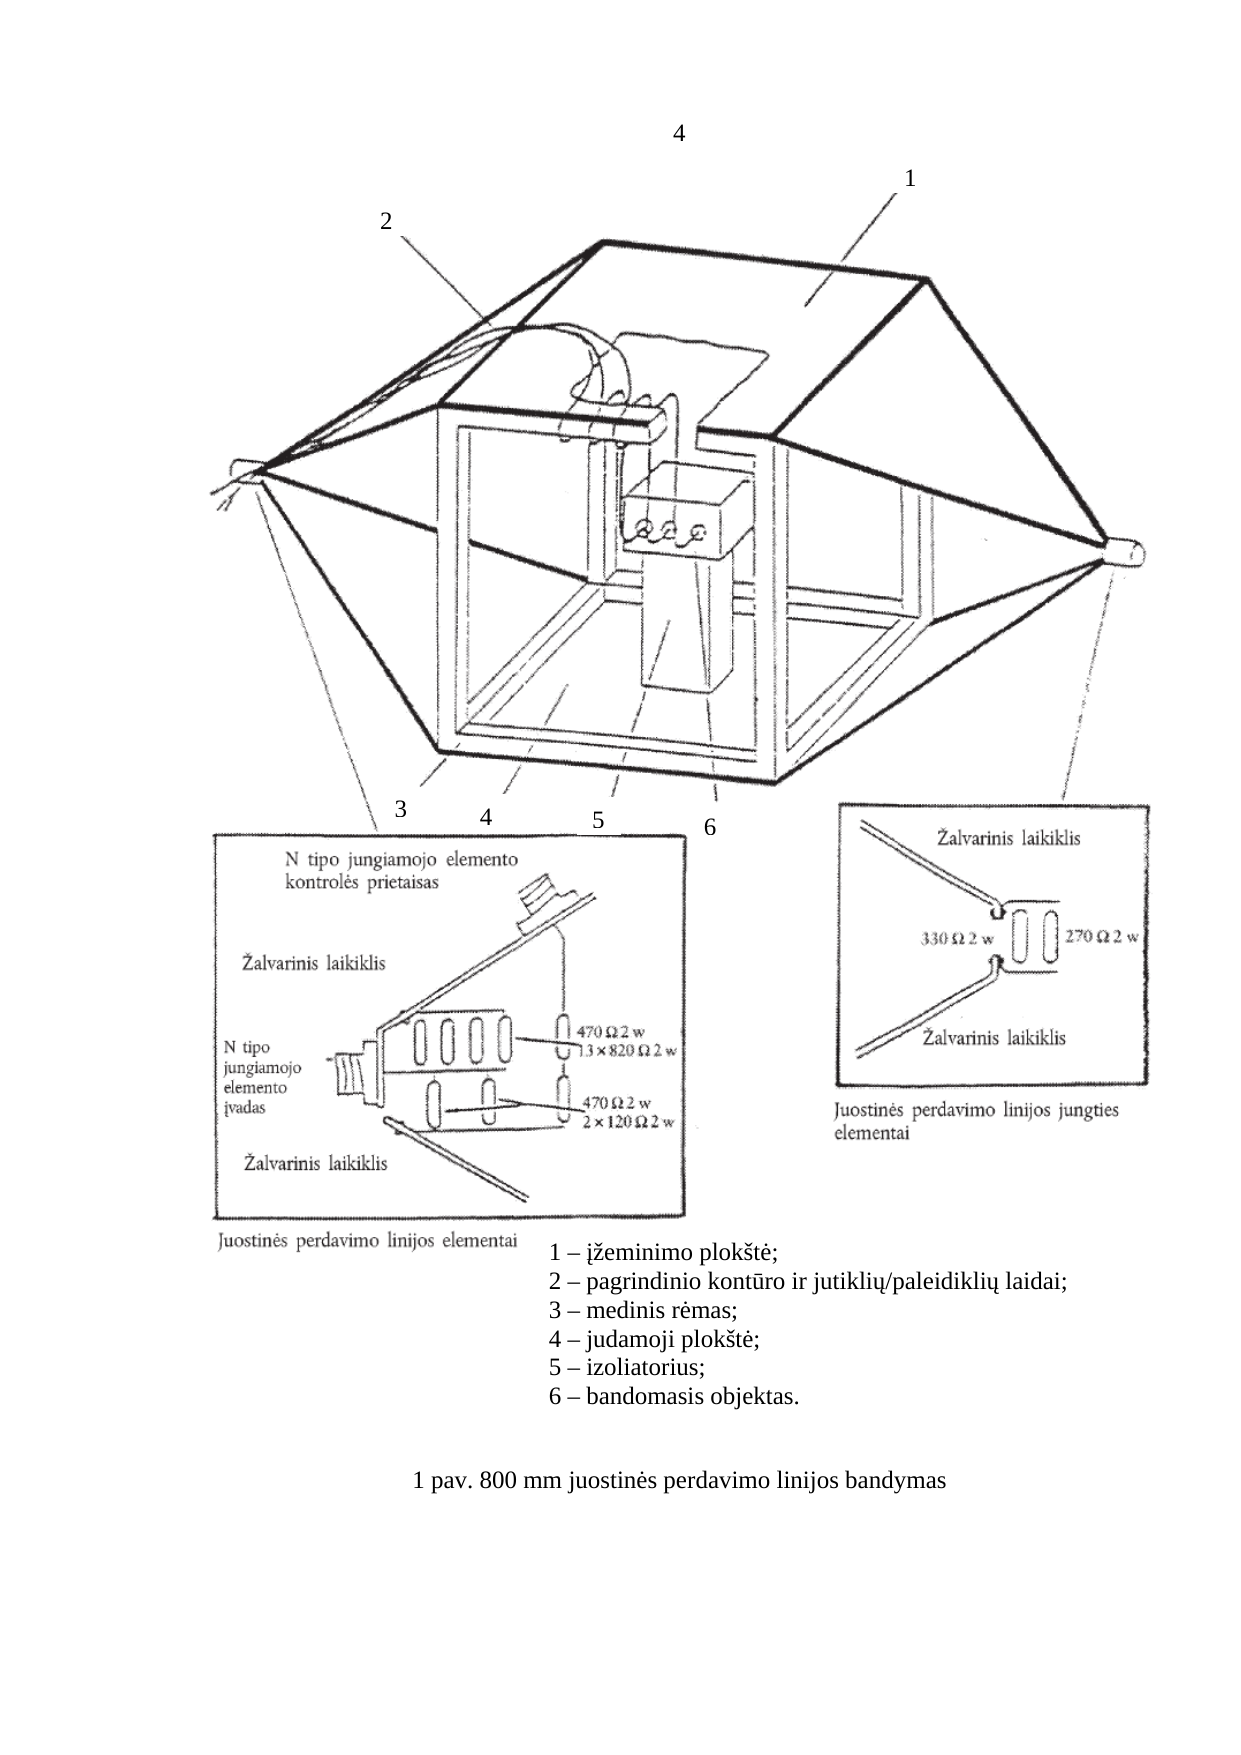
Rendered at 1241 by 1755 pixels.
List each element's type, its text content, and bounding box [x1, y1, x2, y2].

text 1 – įžeminimo plokštė; [548, 1237, 1081, 1266]
text 6 – bandomasis objektas. [548, 1381, 1081, 1410]
text 4 [479, 802, 493, 824]
text 6 [703, 812, 717, 834]
text 1 pav. 800 mm juostinės perdavimo linijos bandymas [177, 1465, 1181, 1494]
text 1 [904, 163, 918, 186]
text 5 – izoliatorius; [548, 1352, 1081, 1381]
text 3 – medinis rėmas; [548, 1295, 1081, 1324]
text 3 [394, 794, 408, 817]
text 4 – judamoji plokštė; [548, 1324, 1081, 1352]
text 2 [380, 206, 394, 229]
text 5 [592, 805, 606, 827]
text 2 – pagrindinio kontūro ir jutiklių/paleidiklių laidai; [548, 1266, 1081, 1295]
